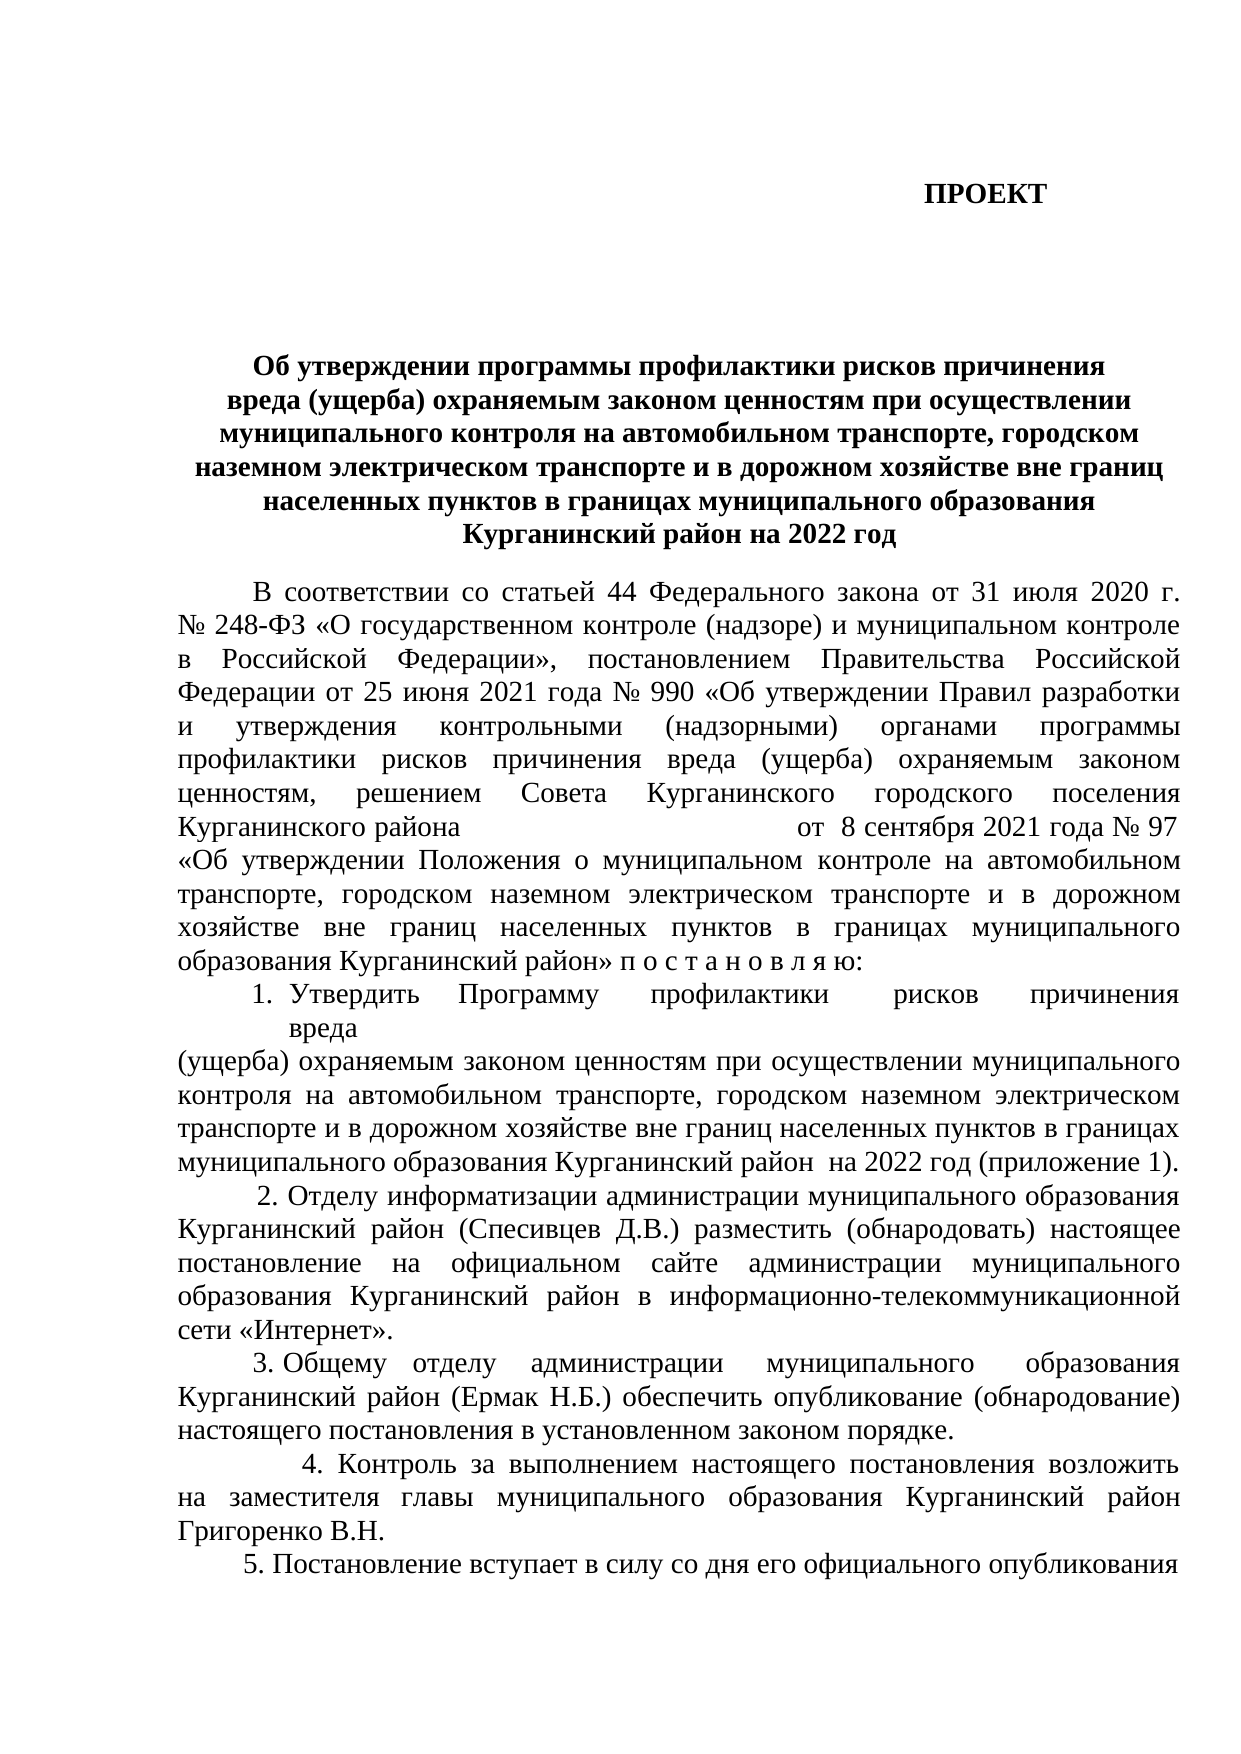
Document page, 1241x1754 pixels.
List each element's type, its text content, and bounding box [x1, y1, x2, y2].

text Об утверждении программы профилактики рисков причинения [177, 348, 1181, 382]
text 4. Контроль за выполнением настоящего постановления возложить на заместителя главы муниципального образования Курганинский район Григоренко В.Н. [177, 1446, 1181, 1547]
text муниципального контроля на автомобильном транспорте, городском наземном электрическом транспорте и в дорожном хозяйстве вне границ населенных пунктов в границах муниципального образования Курганинский район на 2022 год [177, 416, 1181, 550]
text 5. Постановление вступает в силу со дня его официального опубликования [177, 1547, 1181, 1580]
text В соответствии со статьей 44 Федерального закона от 31 июля 2020 г. № 248-ФЗ «О государственном контроле (надзоре) и муниципальном контроле в Российской Федерации», постановлением Правительства Российской Федерации от 25 июня 2021 года № 990 «Об утверждении Правил разработки и утверждения контрольными (надзорными) органами программы профилактики рисков причинения вреда (ущерба) охраняемым законом ценностям, решением Совета Курганинского городского поселения Курганинского района от 8 сентября 2021 года № 97 «Об утверждении Положения о муниципальном контроле на автомобильном транспорте, городском наземном электрическом транспорте и в дорожном хозяйстве вне границ населенных пунктов в границах муниципального образования Курганинский район» п о с т а н о в л я ю: [177, 574, 1181, 976]
text вреда (ущерба) охраняемым законом ценностям при осуществлении [177, 382, 1181, 416]
text ПРОЕКТ [177, 176, 1181, 209]
list Утвердить Программу профилактики рисков причинения вреда [251, 976, 1181, 1043]
text 3. Общему отделу администрации муниципального образования Курганинский район (Ермак Н.Б.) обеспечить опубликование (обнародование) настоящего постановления в установленном законом порядке. [177, 1345, 1181, 1446]
text 2. Отделу информатизации администрации муниципального образования Курганинский район (Спесивцев Д.В.) разместить (обнародовать) настоящее постановление на официальном сайте администрации муниципального образования Курганинский район в информационно-телекоммуникационной сети «Интернет». [177, 1178, 1181, 1345]
text (ущерба) охраняемым законом ценностям при осуществлении муниципального контроля на автомобильном транспорте, городском наземном электрическом транспорте и в дорожном хозяйстве вне границ населенных пунктов в границах муниципального образования Курганинский район на 2022 год (приложение 1). [177, 1043, 1181, 1178]
